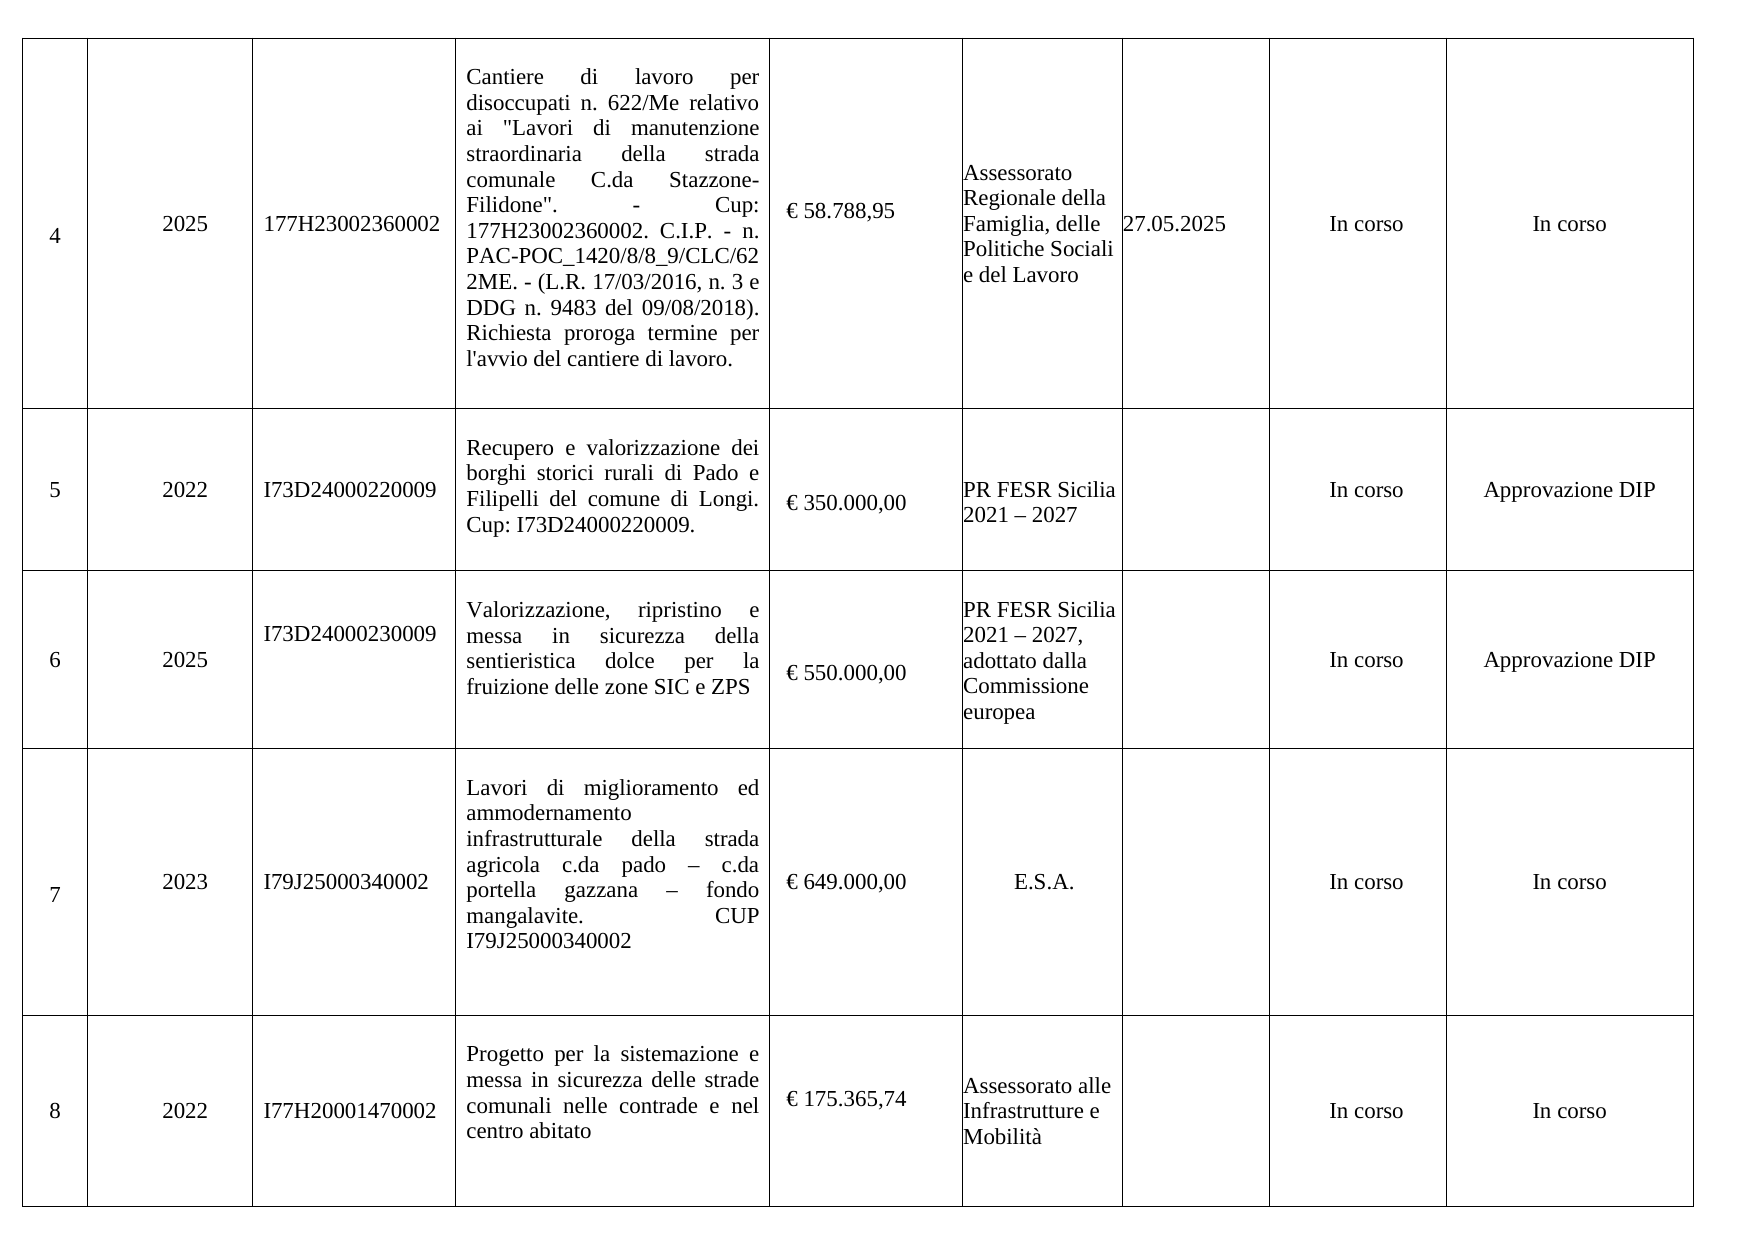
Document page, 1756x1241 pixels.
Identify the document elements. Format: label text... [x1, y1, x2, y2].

table_cell In corso [1447, 39, 1693, 408]
table_cell Valorizzazione, ripristino e messa in sicurezza della sentieristica dolce per la fruizione delle zone SIC e ZPS [456, 571, 769, 748]
table_cell In corso [1270, 749, 1446, 1015]
table_cell 2022 [88, 1016, 252, 1206]
table_cell 8 [23, 1016, 87, 1206]
table_cell [1123, 409, 1269, 570]
table_cell E.S.A. [963, 749, 1122, 1015]
table_cell € 649.000,00 [770, 749, 962, 1015]
table_cell 2022 [88, 409, 252, 570]
table_cell € 175.365,74 [770, 1016, 962, 1206]
table_cell 7 [23, 749, 87, 1015]
table_cell Assessorato alle Infrastrutture e Mobilità [963, 1016, 1122, 1206]
table_cell 2023 [88, 749, 252, 1015]
table_cell 6 [23, 571, 87, 748]
table_cell In corso [1270, 409, 1446, 570]
table_cell [1123, 571, 1269, 748]
table_cell [1123, 749, 1269, 1015]
table_cell In corso [1447, 749, 1693, 1015]
table_cell 27.05.2025 [1123, 39, 1269, 408]
table_cell 2025 [88, 571, 252, 748]
table_cell I77H20001470002 [253, 1016, 455, 1206]
table_cell I73D24000220009 [253, 409, 455, 570]
table_cell I73D24000230009 [253, 571, 455, 748]
table_cell Lavori di miglioramento ed ammodernamento infrastrutturale della strada agricola c.da pado – c.da portella gazzana – fondo mangalavite. CUP I79J25000340002 [456, 749, 769, 1015]
table_cell Approvazione DIP [1447, 571, 1693, 748]
table_cell 2025 [88, 39, 252, 408]
table_cell In corso [1270, 1016, 1446, 1206]
table_cell In corso [1447, 1016, 1693, 1206]
table_cell PR FESR Sicilia 2021 – 2027, adottato dalla Commissione europea [963, 571, 1122, 748]
table_cell Recupero e valorizzazione dei borghi storici rurali di Pado e Filipelli del comune di Longi. Cup: I73D24000220009. [456, 409, 769, 570]
table_cell In corso [1270, 571, 1446, 748]
table_cell € 550.000,00 [770, 571, 962, 748]
table_cell PR FESR Sicilia 2021 – 2027 [963, 409, 1122, 570]
table_cell Progetto per la sistemazione e messa in sicurezza delle strade comunali nelle contrade e nel centro abitato [456, 1016, 769, 1206]
table_cell 177H23002360002 [253, 39, 455, 408]
table_cell Cantiere di lavoro per disoccupati n. 622/Me relativo ai "Lavori di manutenzione straordinaria della strada comunale C.da Stazzone-Filidone". - Cup: 177H23002360002. С.I.P. - n. PAC-POC_1420/8/8_9/CLC/622ME. - (L.R. 17/03/2016, n. 3 e DDG n. 9483 del 09/08/2018). Richiesta proroga termine per l'avvio del cantiere di lavoro. [456, 39, 769, 408]
table_cell [1123, 1016, 1269, 1206]
table_cell € 350.000,00 [770, 409, 962, 570]
table_cell 5 [23, 409, 87, 570]
table_cell 4 [23, 39, 87, 408]
table_cell I79J25000340002 [253, 749, 455, 1015]
table_cell In corso [1270, 39, 1446, 408]
table_cell € 58.788,95 [770, 39, 962, 408]
table_cell Approvazione DIP [1447, 409, 1693, 570]
table_cell Assessorato Regionale della Famiglia, delle Politiche Sociali e del Lavoro [963, 39, 1122, 408]
